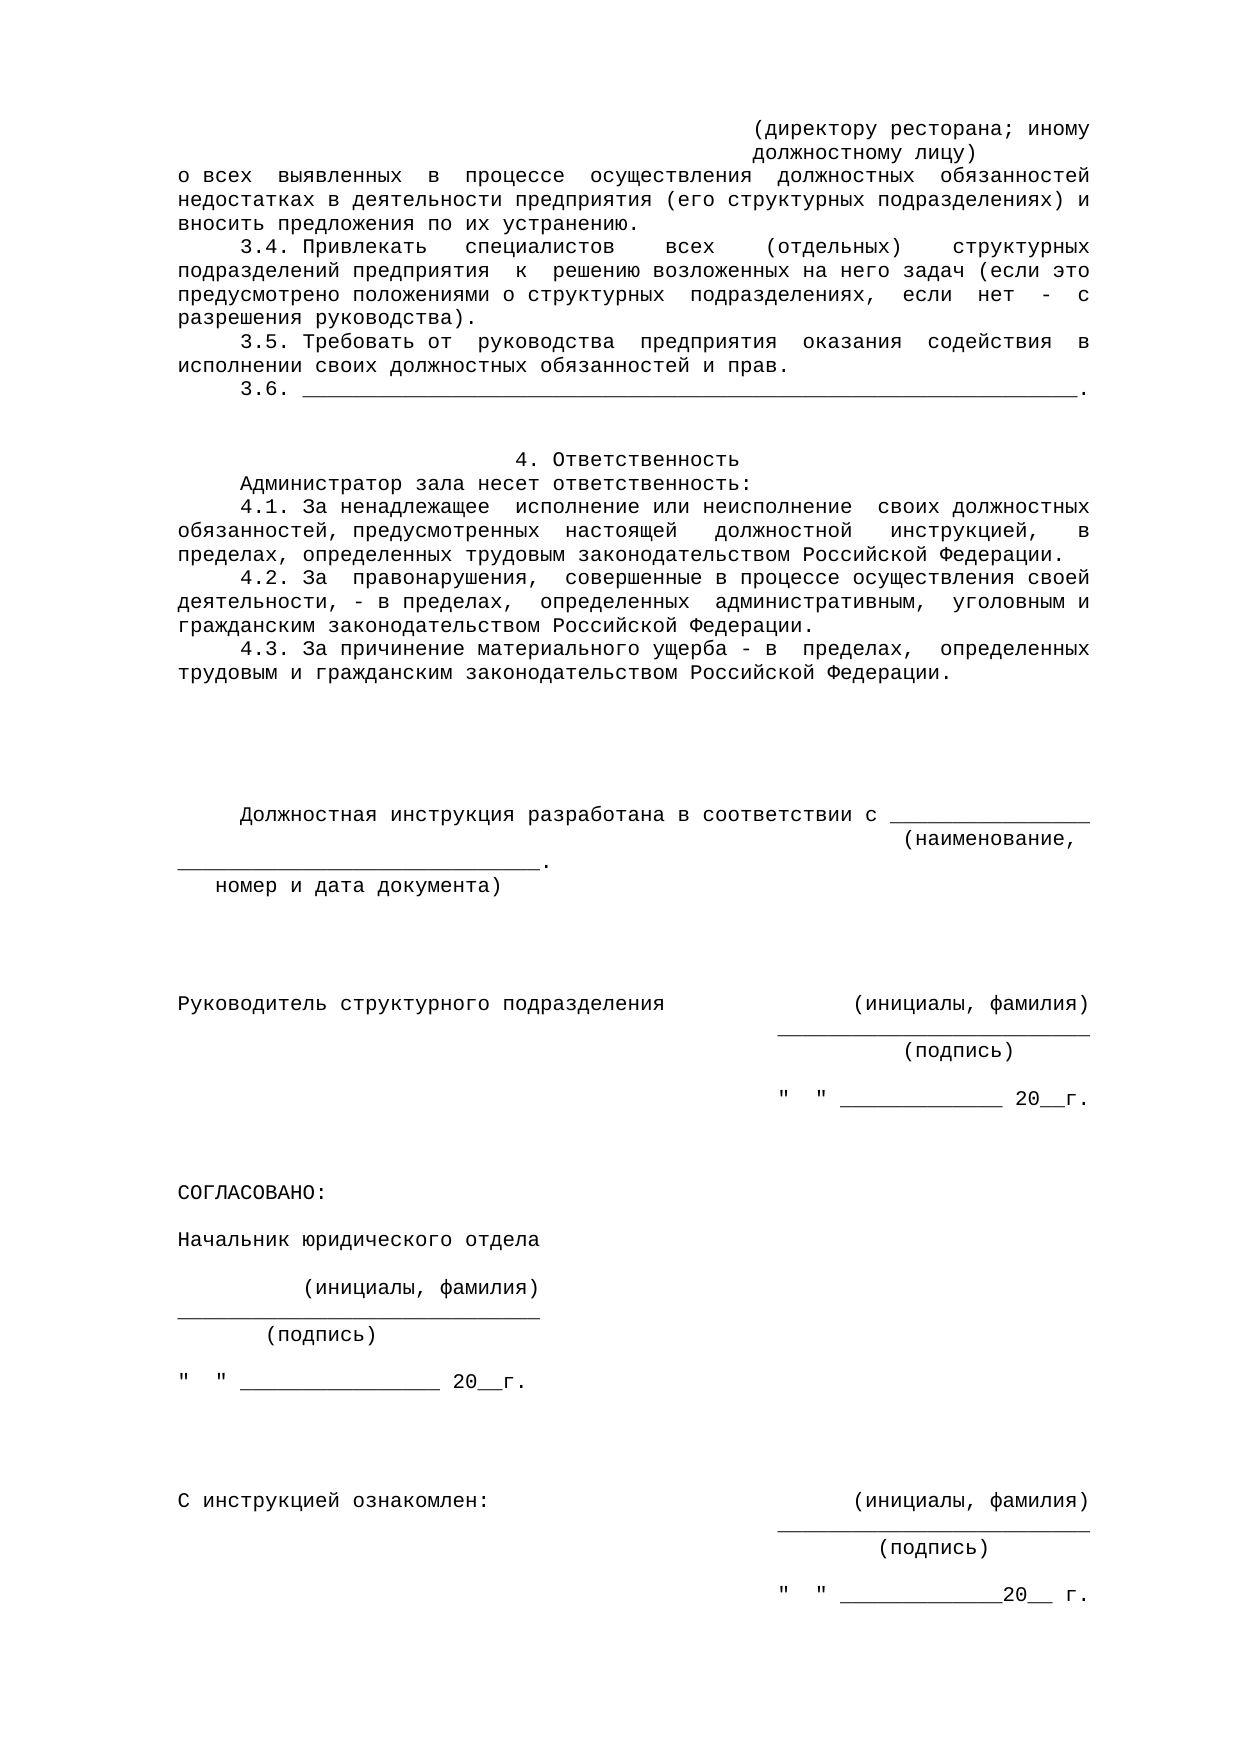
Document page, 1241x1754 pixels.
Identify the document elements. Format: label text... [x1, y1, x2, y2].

text (подпись) [177, 1324, 1152, 1348]
text пределах, определенных трудовым законодательством Российской Федерации. [177, 544, 1152, 567]
text предусмотрено положениями о структурных подразделениях, если нет - с [177, 284, 1152, 307]
text подразделений предприятия к решению возложенных на него задач (если это [177, 260, 1152, 284]
text вносить предложения по их устранению. [177, 213, 1152, 236]
text должностному лицу) [177, 142, 1152, 165]
text разрешения руководства). [177, 307, 1152, 331]
text (наименование, [177, 827, 1152, 851]
text (подпись) [177, 1537, 1152, 1561]
text 4. Ответственность [177, 449, 1152, 473]
text 3.4. Привлекать специалистов всех (отдельных) структурных [177, 236, 1152, 260]
text _________________________ [177, 1513, 1152, 1537]
text исполнении своих должностных обязанностей и прав. [177, 354, 1152, 378]
text о всех выявленных в процессе осуществления должностных обязанностей [177, 165, 1152, 189]
text Начальник юридического отдела [177, 1229, 1152, 1253]
text деятельности, - в пределах, определенных административным, уголовным и [177, 591, 1152, 615]
text 4.3. За причинение материального ущерба - в пределах, определенных [177, 638, 1152, 662]
text 3.6. ______________________________________________________________. [177, 378, 1152, 402]
text Администратор зала несет ответственность: [177, 473, 1152, 496]
text 4.1. За ненадлежащее исполнение или неисполнение своих должностных [177, 496, 1152, 520]
text трудовым и гражданским законодательством Российской Федерации. [177, 662, 1152, 686]
text гражданским законодательством Российской Федерации. [177, 615, 1152, 638]
text (подпись) [177, 1040, 1152, 1064]
text Руководитель структурного подразделения (инициалы, фамилия) [177, 993, 1152, 1017]
text 3.5. Требовать от руководства предприятия оказания содействия в [177, 331, 1152, 354]
text 4.2. За правонарушения, совершенные в процессе осуществления своей [177, 567, 1152, 591]
text номер и дата документа) [177, 875, 1152, 898]
text _________________________ [177, 1017, 1152, 1040]
text " " _____________ 20__г. [177, 1088, 1152, 1111]
text " " _____________20__ г. [177, 1584, 1152, 1608]
text " " ________________ 20__г. [177, 1371, 1152, 1395]
text С инструкцией ознакомлен: (инициалы, фамилия) [177, 1489, 1152, 1513]
text _____________________________ [177, 1300, 1152, 1324]
text (инициалы, фамилия) [177, 1277, 1152, 1300]
text (директору ресторана; иному [177, 118, 1152, 142]
text Должностная инструкция разработана в соответствии с ________________ [177, 804, 1152, 827]
text обязанностей, предусмотренных настоящей должностной инструкцией, в [177, 520, 1152, 544]
text _____________________________. [177, 851, 1152, 875]
text недостатках в деятельности предприятия (его структурных подразделениях) и [177, 189, 1152, 213]
text СОГЛАСОВАНО: [177, 1182, 1152, 1206]
